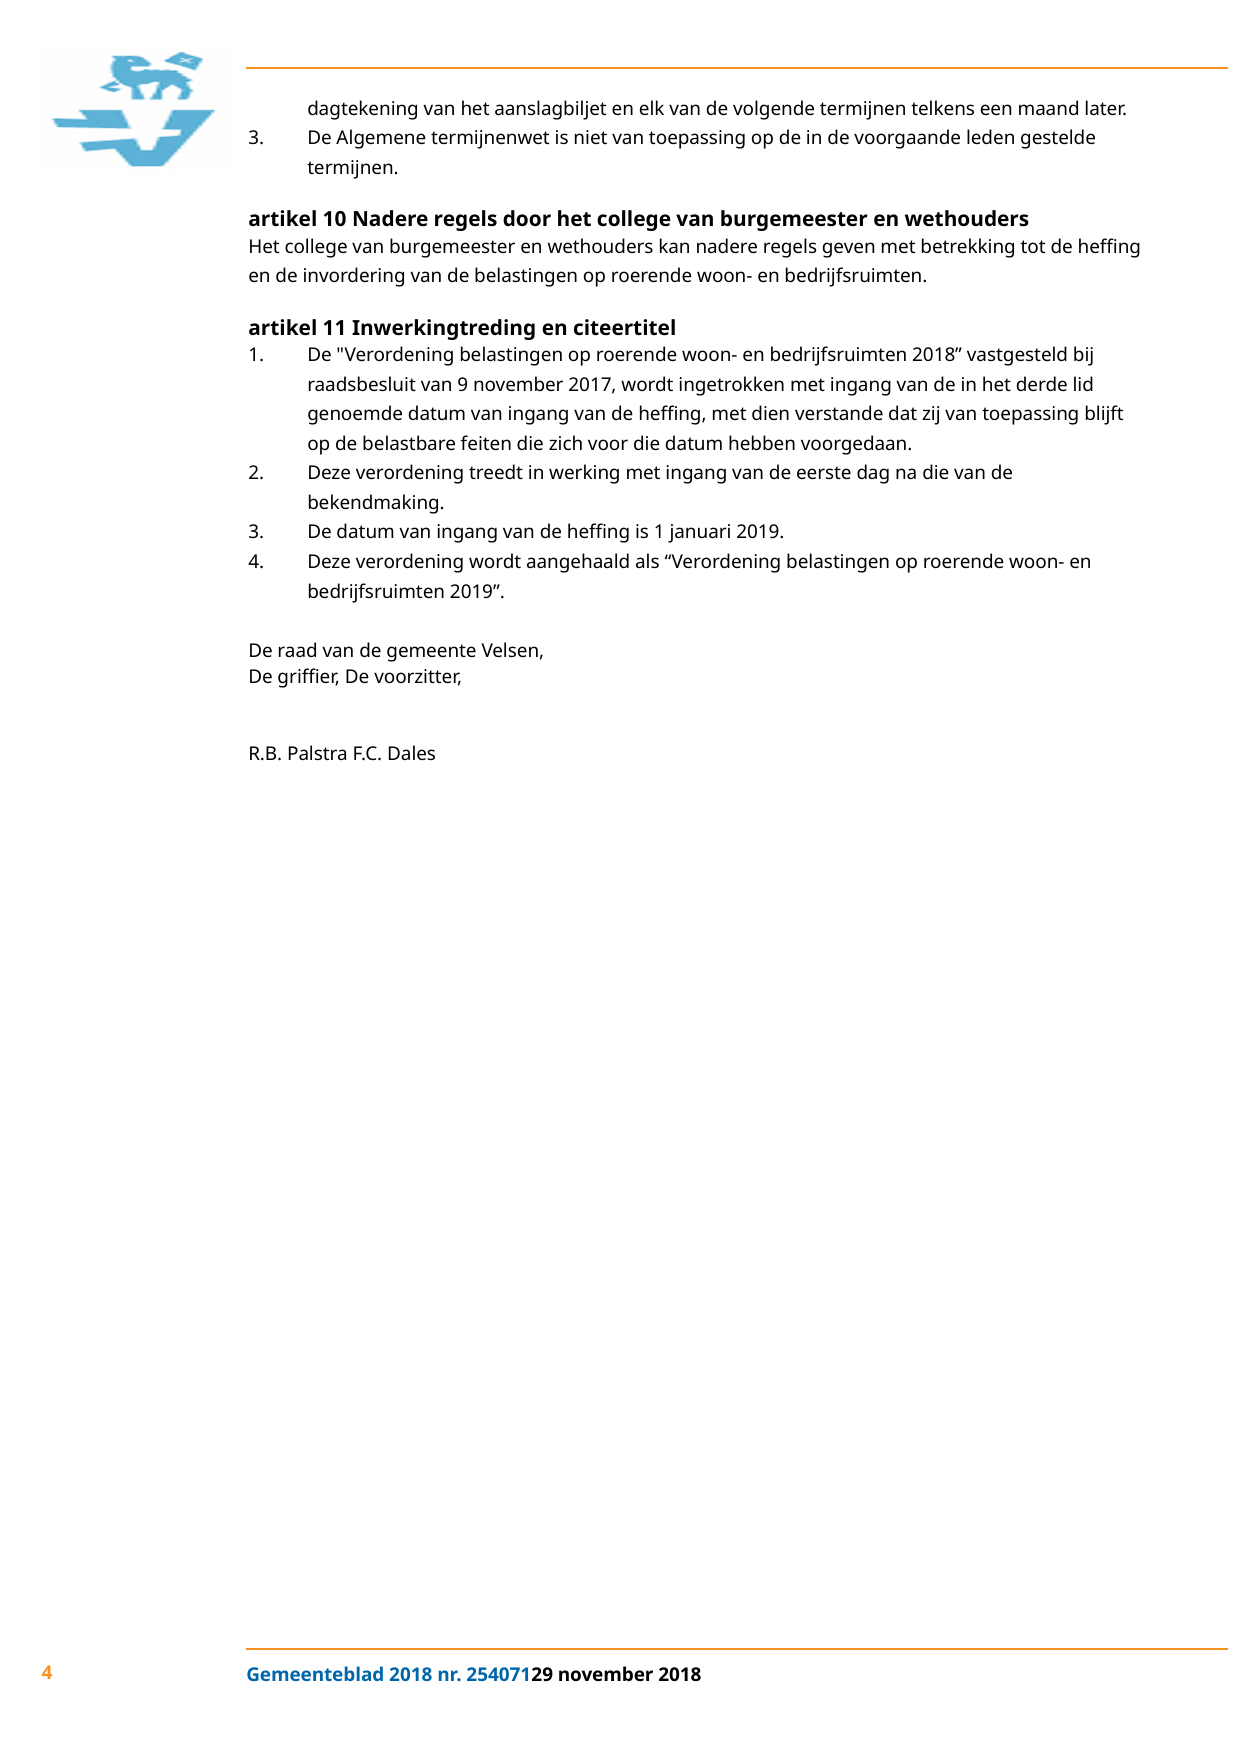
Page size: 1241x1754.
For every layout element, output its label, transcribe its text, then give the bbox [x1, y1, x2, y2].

list Deze verordening wordt aangehaald als “Verordening belastingen op roerende woon- en bedrijfsruimten 2019”. [248, 548, 1152, 604]
text R.B. Palstra F.C. Dales [248, 740, 1152, 766]
text Het college van burgemeester en wethouders kan nadere regels geven met betrekking tot de heffing en de invordering van de belastingen op roerende woon- en bedrijfsruimten. [248, 233, 1152, 288]
picture [41, 47, 231, 172]
text artikel 11 Inwerkingtreding en citeertitel [248, 313, 1152, 341]
list Deze verordening treedt in werking met ingang van de eerste dag na die van de bekendmaking. [248, 459, 1152, 515]
list dagtekening van het aanslagbiljet en elk van de volgende termijnen telkens een maand later. [248, 95, 1152, 121]
list De "Verordening belastingen op roerende woon- en bedrijfsruimten 2018” vastgesteld bij raadsbesluit van 9 november 2017, wordt ingetrokken met ingang van de in het derde lid genoemde datum van ingang van de heffing, met dien verstande dat zij van toepassing blijft op de belastbare feiten die zich voor die datum hebben voorgedaan. [248, 341, 1152, 456]
text De raad van de gemeente Velsen, [248, 637, 1152, 663]
list De datum van ingang van de heffing is 1 januari 2019. [248, 519, 1152, 544]
text artikel 10 Nadere regels door het college van burgemeester en wethouders [248, 204, 1152, 233]
list De Algemene termijnenwet is niet van toepassing op de in de voorgaande leden gestelde termijnen. [248, 124, 1152, 180]
text De griffier, De voorzitter, [248, 663, 1152, 688]
